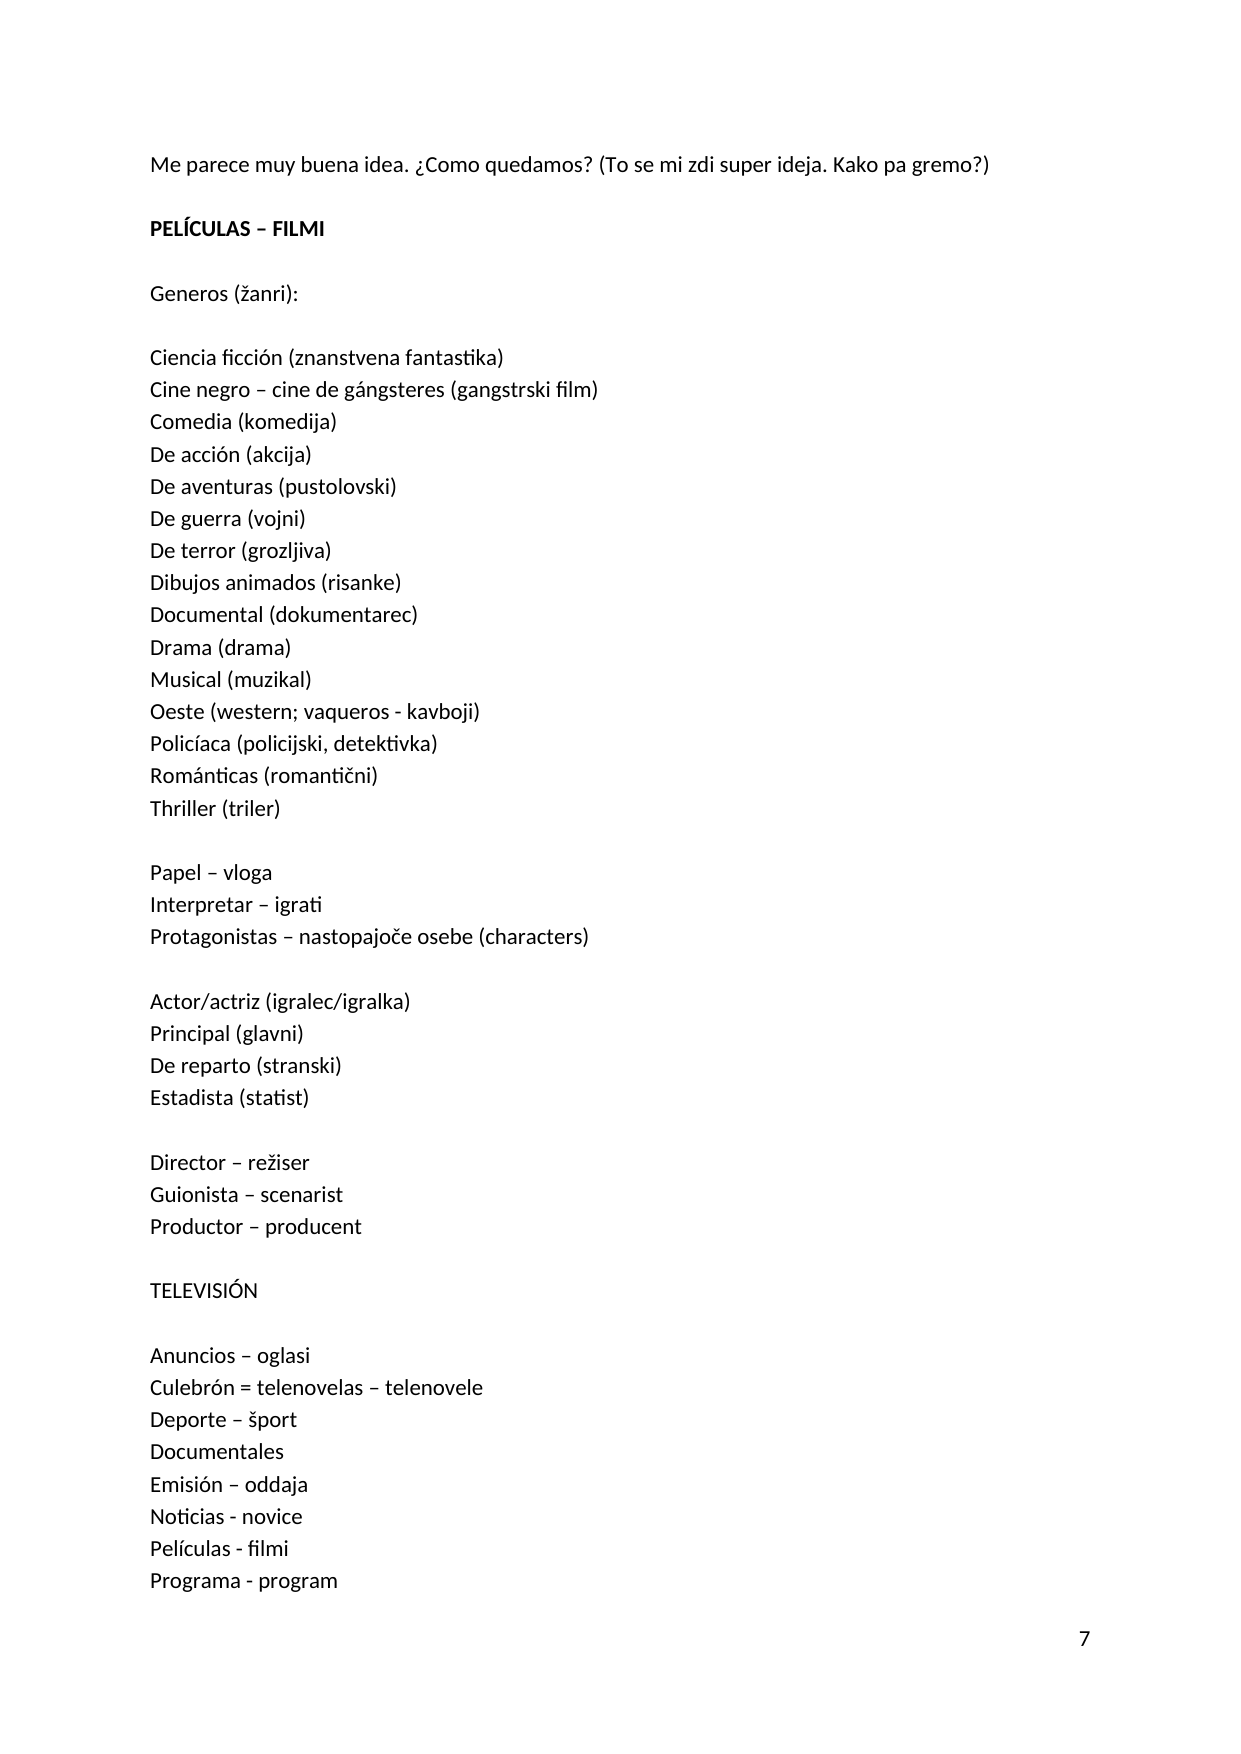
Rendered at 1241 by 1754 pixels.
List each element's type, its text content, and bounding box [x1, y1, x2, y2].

text TELEVISIÓN [150, 1277, 1090, 1304]
text Me parece muy buena idea. ¿Como quedamos? (To se mi zdi super ideja. Kako pa gremo?) [150, 150, 1090, 178]
text Papel – vloga [150, 858, 1090, 886]
text De guerra (vojni) [150, 504, 1090, 532]
text Culebrón = telenovelas – telenovele [150, 1373, 1090, 1401]
text De acción (akcija) [150, 440, 1090, 468]
text Románticas (romantični) [150, 762, 1090, 789]
text Thriller (triler) [150, 794, 1090, 822]
text Documental (dokumentarec) [150, 601, 1090, 629]
text Dibujos animados (risanke) [150, 568, 1090, 596]
text Director – režiser [150, 1148, 1090, 1176]
text Cine negro – cine de gángsteres (gangstrski film) [150, 375, 1090, 403]
text Documentales [150, 1437, 1090, 1466]
text Actor/actriz (igralec/igralka) [150, 987, 1090, 1015]
text Deporte – šport [150, 1405, 1090, 1433]
text Protagonistas – nastopajoče osebe (characters) [150, 922, 1090, 951]
text Drama (drama) [150, 633, 1090, 661]
text Policíaca (policijski, detektivka) [150, 729, 1090, 757]
text Oeste (western; vaqueros - kavboji) [150, 697, 1090, 725]
text Generos (žanri): [150, 279, 1090, 307]
text De terror (grozljiva) [150, 536, 1090, 564]
text Programa - program [150, 1566, 1090, 1594]
text Emisión – oddaja [150, 1470, 1090, 1498]
text De aventuras (pustolovski) [150, 472, 1090, 500]
text Películas - filmi [150, 1534, 1090, 1562]
text Principal (glavni) [150, 1019, 1090, 1047]
text Comedia (komedija) [150, 407, 1090, 436]
text PELÍCULAS – FILMI [150, 214, 1090, 242]
text Noticias - novice [150, 1502, 1090, 1530]
text Guionista – scenarist [150, 1180, 1090, 1208]
text Interpretar – igrati [150, 890, 1090, 918]
text Musical (muzikal) [150, 665, 1090, 693]
text Estadista (statist) [150, 1083, 1090, 1111]
text Anuncios – oglasi [150, 1341, 1090, 1369]
text Productor – producent [150, 1212, 1090, 1240]
text De reparto (stranski) [150, 1051, 1090, 1079]
text Ciencia ficción (znanstvena fantastika) [150, 343, 1090, 371]
